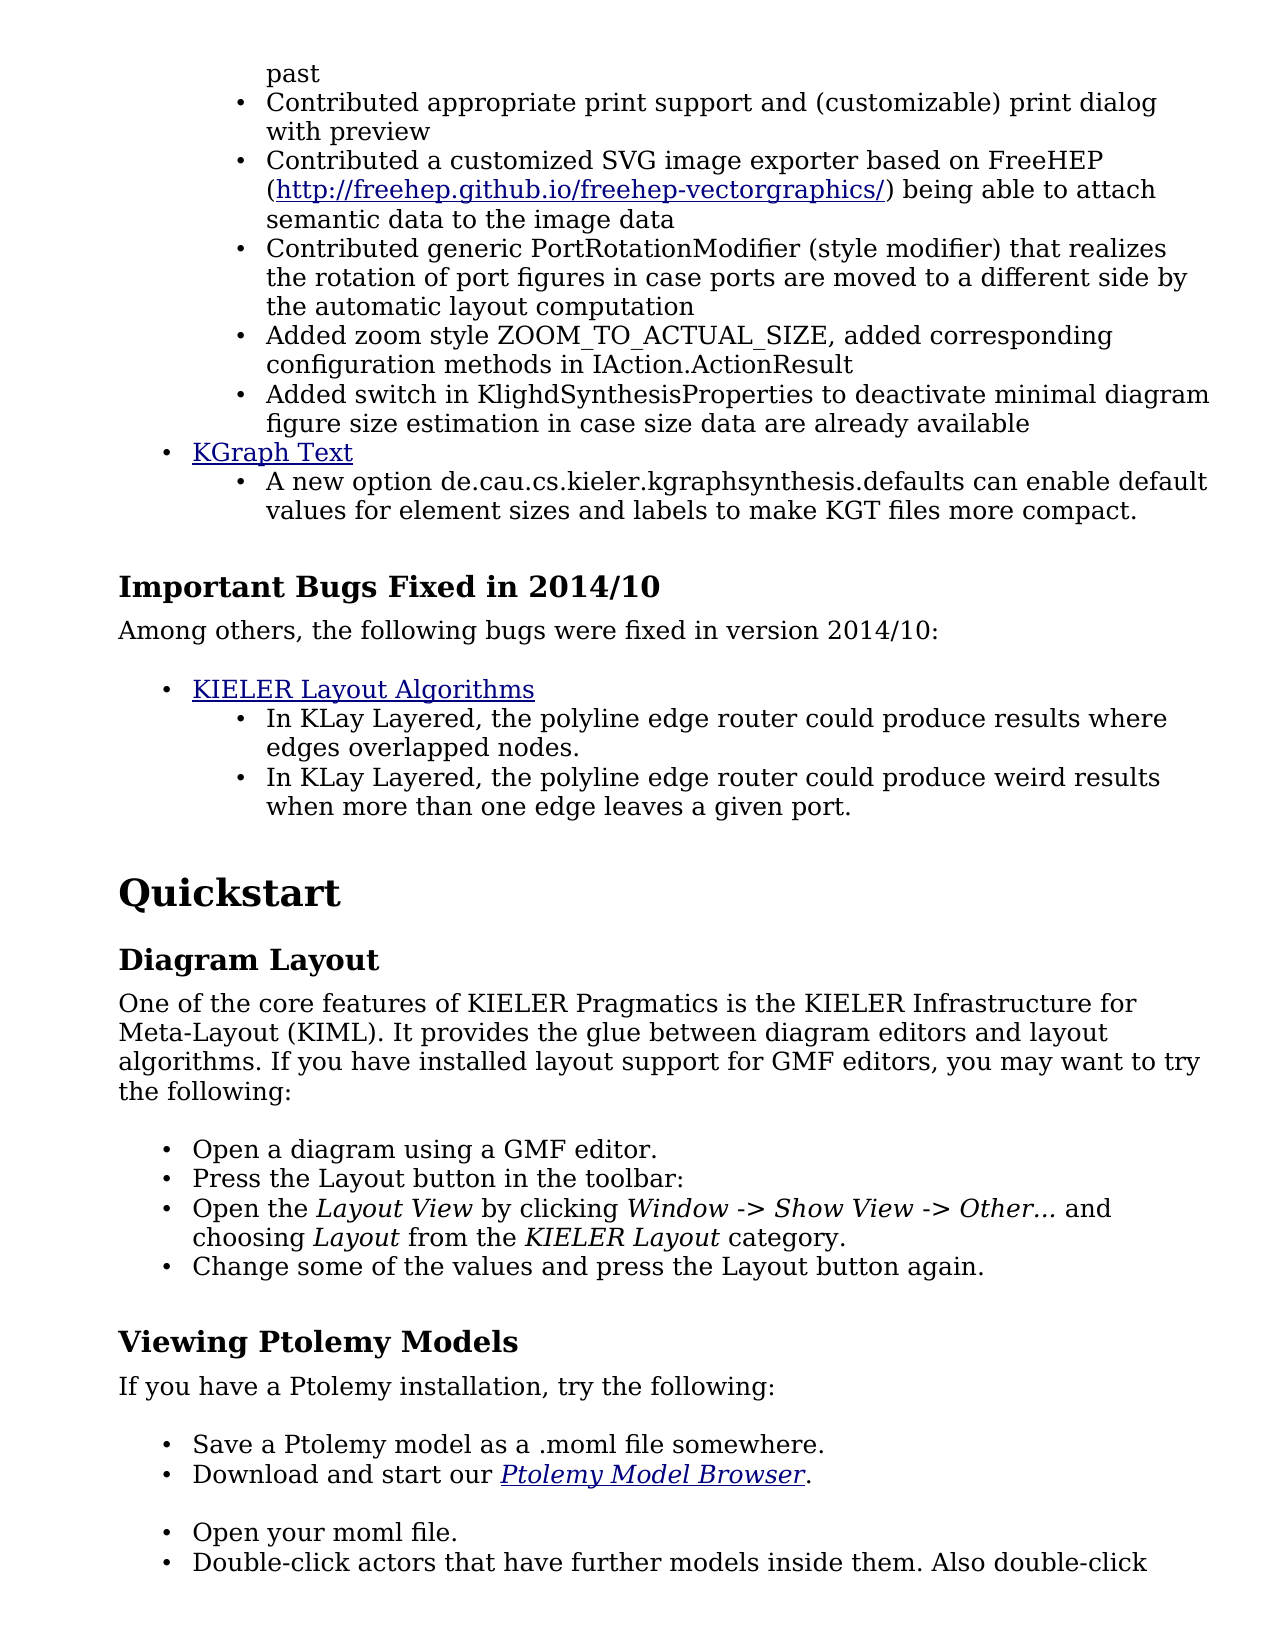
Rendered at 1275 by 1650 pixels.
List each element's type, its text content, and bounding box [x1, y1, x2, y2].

subtitle Quickstart [118, 871, 1216, 915]
list Change some of the values and press the Layout button again. [162, 1252, 1216, 1281]
list Open the Layout View by clicking Window -> Show View -> Other... and choosing Layout from the KIELER Layout category. [162, 1194, 1216, 1252]
list Contributed appropriate print support and (customizable) print dialog with preview [236, 88, 1216, 147]
list Open a diagram using a GMF editor. [162, 1135, 1216, 1164]
list In KLay Layered, the polyline edge router could produce weird results when more than one edge leaves a given port. [236, 763, 1216, 821]
list Press the Layout button in the toolbar: [162, 1164, 1216, 1194]
list Open your moml file. [162, 1518, 1216, 1548]
text One of the core features of KIELER Pragmatics is the KIELER Infrastructure for Meta-Layout (KIML). It provides the glue between diagram editors and layout algorithms. If you have installed layout support for GMF editors, you may want to try the following: [118, 989, 1216, 1106]
list Double-click actors that have further models inside them. Also double-click [162, 1548, 1216, 1577]
list A new option de.cau.cs.kieler.kgraphsynthesis.defaults can enable default values for element sizes and labels to make KGT files more compact. [236, 467, 1216, 526]
list KGraph Text [162, 438, 1216, 467]
list KIELER Layout Algorithms [162, 675, 1216, 704]
list past [236, 59, 1216, 88]
text Among others, the following bugs were fixed in version 2014/10: [118, 617, 1216, 646]
subtitle Diagram Layout [118, 942, 1216, 977]
list Contributed a customized SVG image exporter based on FreeHEP (http://freehep.github.io/freehep-vectorgraphics/) being able to attach semantic data to the image data [236, 147, 1216, 234]
text If you have a Ptolemy installation, try the following: [118, 1372, 1216, 1401]
subtitle Viewing Ptolemy Models [118, 1325, 1216, 1359]
list Save a Ptolemy model as a .moml file somewhere. [162, 1431, 1216, 1460]
list Added switch in KlighdSynthesisProperties to deactivate minimal diagram figure size estimation in case size data are already available [236, 380, 1216, 438]
list Download and start our Ptolemy Model Browser. [162, 1460, 1216, 1489]
subtitle Important Bugs Fixed in 2014/10 [118, 570, 1216, 604]
list In KLay Layered, the polyline edge router could produce results where edges overlapped nodes. [236, 704, 1216, 763]
list Contributed generic PortRotationModifier (style modifier) that realizes the rotation of port figures in case ports are moved to a different side by the automatic layout computation [236, 234, 1216, 322]
list Added zoom style ZOOM_TO_ACTUAL_SIZE, added corresponding configuration methods in IAction.ActionResult [236, 322, 1216, 380]
